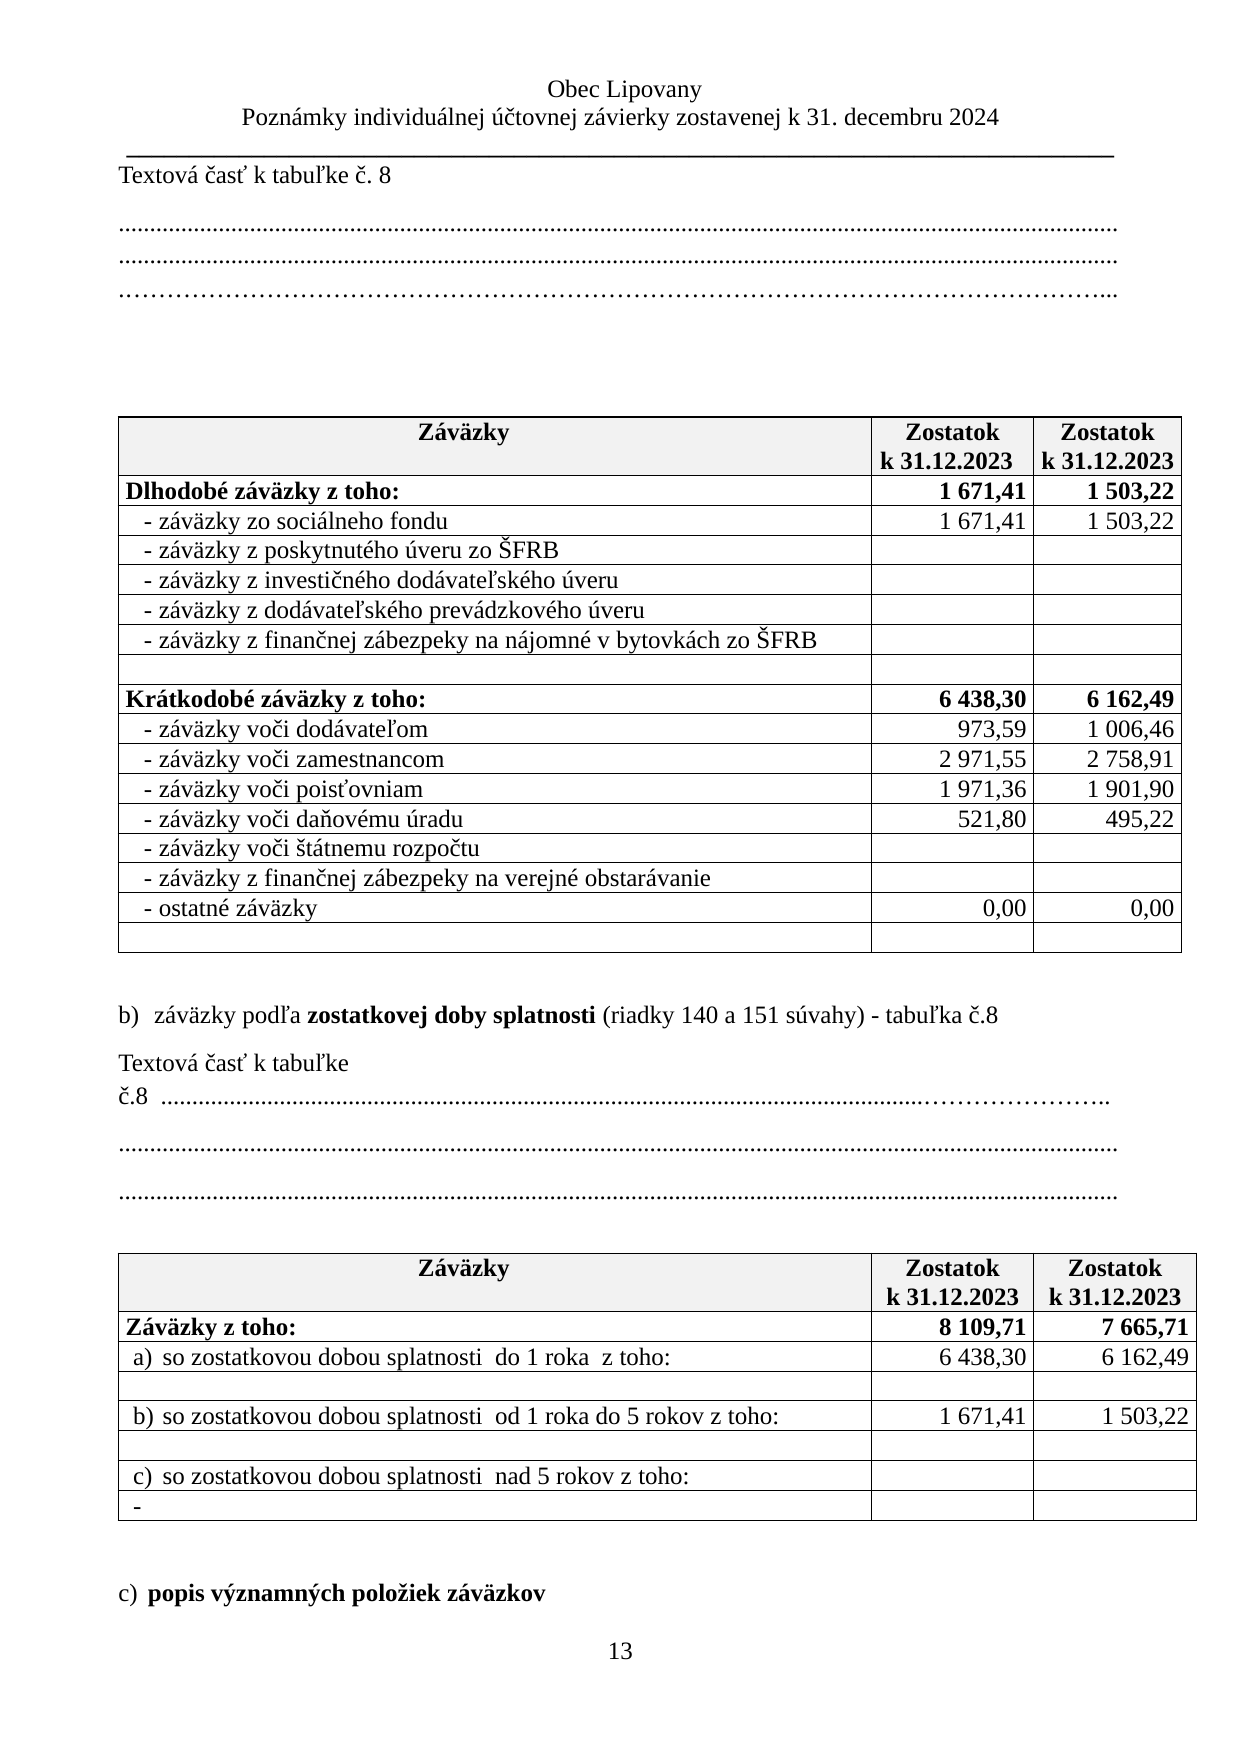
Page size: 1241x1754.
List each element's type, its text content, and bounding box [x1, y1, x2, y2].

table_cell 0,00 [1034, 893, 1181, 922]
table_cell Dlhodobé záväzky z toho: [119, 476, 871, 505]
table_cell so zostatkovou dobou splatnosti nad 5 rokov z toho: [119, 1461, 871, 1490]
table_cell Záväzky z toho: [119, 1312, 871, 1341]
table_cell 1 503,22 [1034, 1401, 1196, 1430]
table_cell [872, 1491, 1033, 1519]
table_cell [872, 1431, 1033, 1460]
table_header Zostatok k 31.12.2023 [872, 1254, 1033, 1311]
table_cell 6 162,49 [1034, 685, 1181, 713]
table_cell ostatné záväzky [119, 893, 871, 922]
table_cell 0,00 [872, 893, 1033, 922]
table_cell 6 438,30 [872, 685, 1033, 713]
table_cell [119, 1491, 871, 1519]
text Textová časť k tabuľke č. 8 [118, 160, 1122, 189]
table_cell [1034, 1372, 1196, 1400]
table_cell [872, 625, 1033, 654]
table_cell [872, 536, 1033, 564]
table_cell [1034, 863, 1181, 892]
table_cell 2 758,91 [1034, 744, 1181, 773]
table_cell [1034, 655, 1181, 683]
table_cell záväzky z dodávateľského prevádzkového úveru [119, 595, 871, 624]
table_cell 1 971,36 [872, 774, 1033, 803]
table_cell [119, 923, 871, 952]
table_cell záväzky voči dodávateľom [119, 714, 871, 743]
table_cell [1034, 625, 1181, 654]
table_cell [1034, 536, 1181, 564]
table_header Zostatok k 31.12.2023 [1034, 418, 1181, 475]
table_cell [872, 863, 1033, 892]
text ................................................................................................................................................................ [118, 1176, 1122, 1205]
table_cell 6 438,30 [872, 1342, 1033, 1371]
table_cell [1034, 565, 1181, 594]
table_cell [119, 1431, 871, 1460]
table_cell so zostatkovou dobou splatnosti do 1 roka z toho: [119, 1342, 871, 1371]
table_cell [1034, 923, 1181, 952]
table_cell [1034, 1431, 1196, 1460]
table_cell Krátkodobé záväzky z toho: [119, 685, 871, 713]
table_cell 6 162,49 [1034, 1342, 1196, 1371]
table_cell záväzky voči štátnemu rozpočtu [119, 834, 871, 862]
list záväzky podľa zostatkovej doby splatnosti (riadky 140 a 151 súvahy) - tabuľka č.8 [118, 1000, 1122, 1029]
text ................................................................................................................................................................ [118, 1128, 1122, 1157]
table_header Záväzky [119, 1254, 871, 1311]
table_cell 1 671,41 [872, 476, 1033, 505]
table_cell 1 503,22 [1034, 506, 1181, 534]
table_cell záväzky z finančnej zábezpeky na verejné obstarávanie [119, 863, 871, 892]
table_cell 495,22 [1034, 804, 1181, 832]
table_cell záväzky z poskytnutého úveru zo ŠFRB [119, 536, 871, 564]
table_cell 1 006,46 [1034, 714, 1181, 743]
table_header Zostatok k 31.12.2023 [1034, 1254, 1196, 1311]
table_cell záväzky voči daňovému úradu [119, 804, 871, 832]
table_cell [119, 1372, 871, 1400]
table_cell záväzky zo sociálneho fondu [119, 506, 871, 534]
table_cell [119, 655, 871, 683]
table_cell záväzky z finančnej zábezpeky na nájomné v bytovkách zo ŠFRB [119, 625, 871, 654]
table_cell 1 671,41 [872, 506, 1033, 534]
text .................................................................................................................................................................................................................................................................................................................................………………………………………………………………………………………………………... [118, 208, 1122, 302]
table_header Záväzky [119, 418, 871, 475]
list popis významných položiek záväzkov [118, 1578, 1122, 1607]
table_cell 1 901,90 [1034, 774, 1181, 803]
table_cell [872, 655, 1033, 683]
table_cell 1 503,22 [1034, 476, 1181, 505]
table_cell záväzky voči zamestnancom [119, 744, 871, 773]
table_cell [1034, 1491, 1196, 1519]
table_cell so zostatkovou dobou splatnosti od 1 roka do 5 rokov z toho: [119, 1401, 871, 1430]
table_cell 2 971,55 [872, 744, 1033, 773]
table_cell [1034, 595, 1181, 624]
table_cell záväzky z investičného dodávateľského úveru [119, 565, 871, 594]
table_cell 8 109,71 [872, 1312, 1033, 1341]
table_cell 7 665,71 [1034, 1312, 1196, 1341]
table_header Zostatok k 31.12.2023 [872, 418, 1033, 475]
table_cell [872, 923, 1033, 952]
table_cell [872, 565, 1033, 594]
table_cell [1034, 1461, 1196, 1490]
table_cell [872, 1461, 1033, 1490]
table_cell 973,59 [872, 714, 1033, 743]
table_cell 521,80 [872, 804, 1033, 832]
table_cell [1034, 834, 1181, 862]
text Textová časť k tabuľke č.8 ..........................................................................................................................………………….. [118, 1048, 1122, 1110]
table_cell záväzky voči poisťovniam [119, 774, 871, 803]
table_cell [872, 1372, 1033, 1400]
table_cell 1 671,41 [872, 1401, 1033, 1430]
table_cell [872, 834, 1033, 862]
table_cell [872, 595, 1033, 624]
